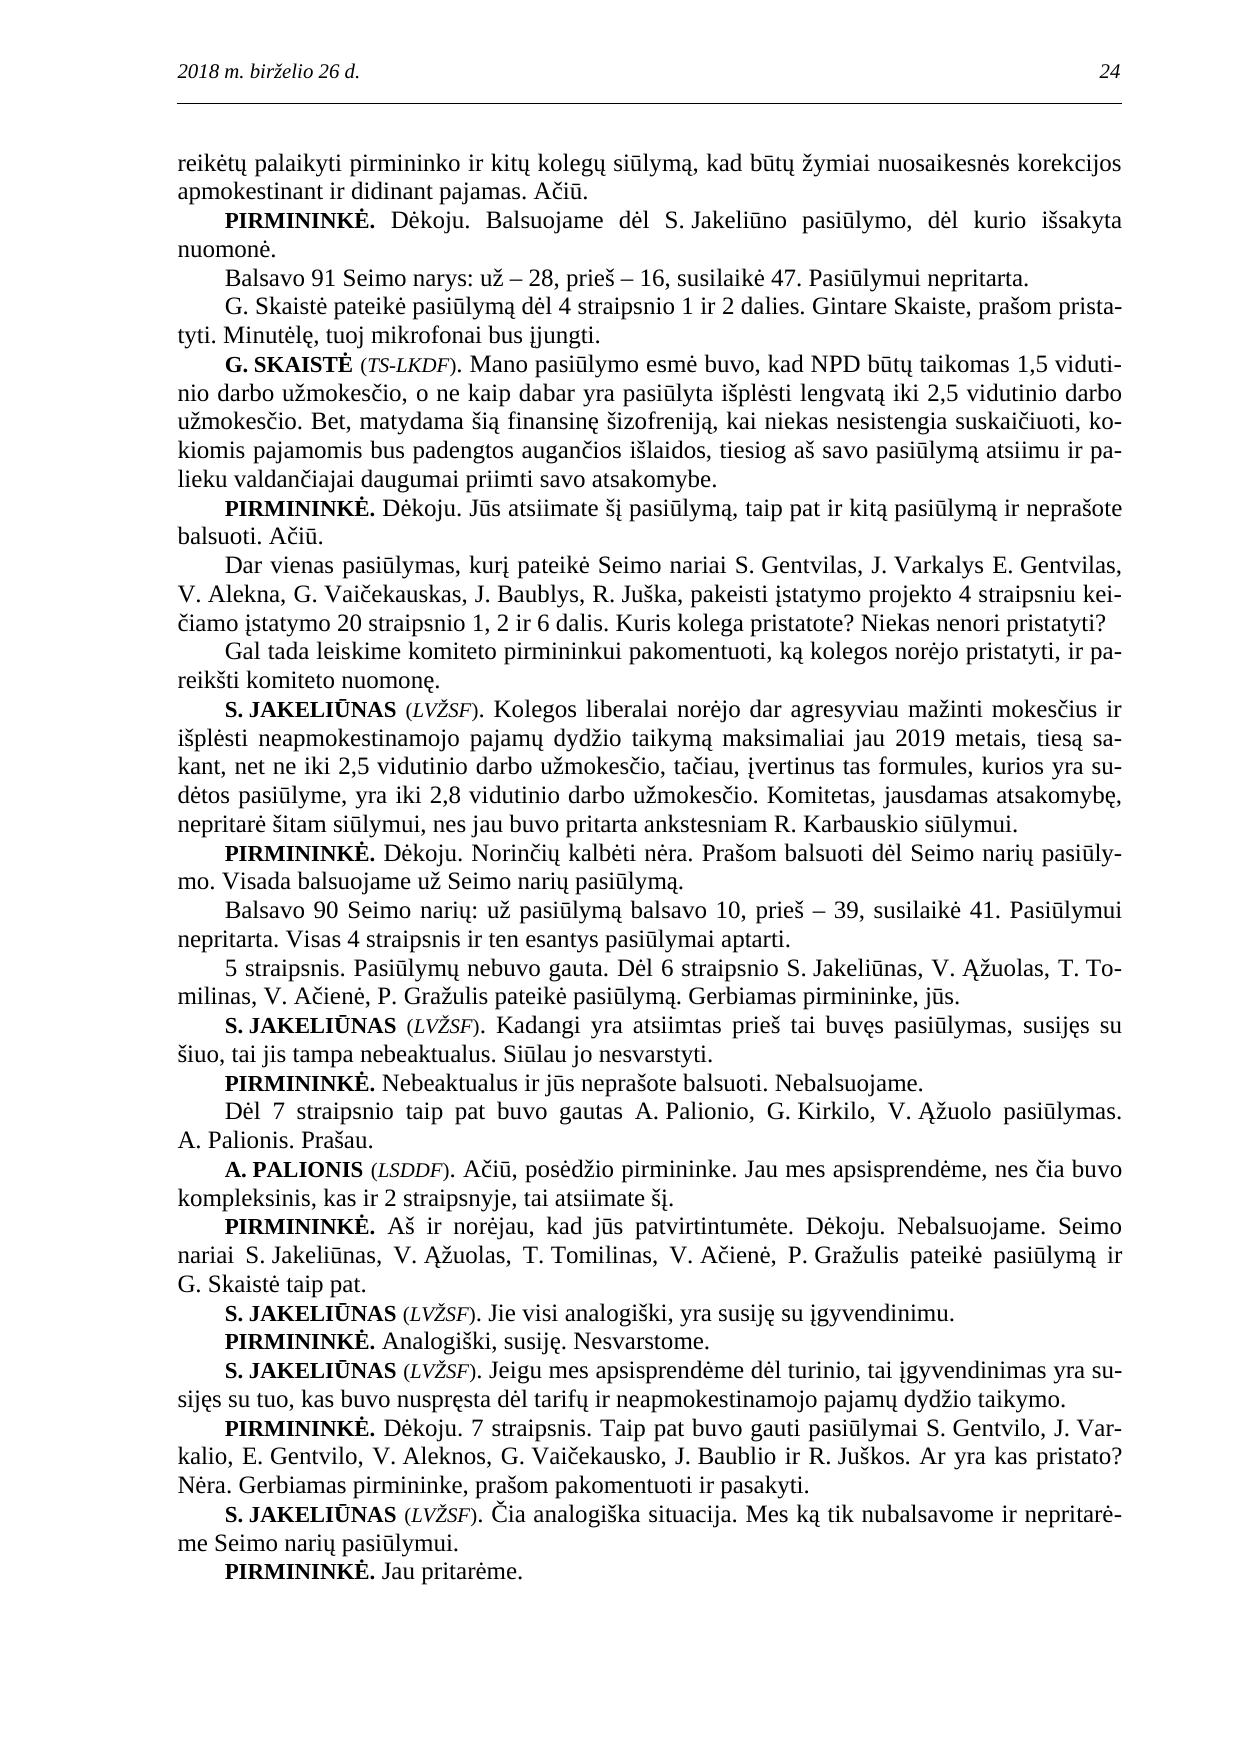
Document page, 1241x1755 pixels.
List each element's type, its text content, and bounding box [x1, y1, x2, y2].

text G. Skais­tė pa­tei­kė pa­siū­ly­mą dėl 4 straips­nio 1 ir 2 da­lies. Gin­ta­re Skais­te, pra­šom pri­sta­ty­ti. Mi­nu­tė­lę, tuoj mik­ro­fo­nai bus įjung­ti. [177, 291, 1122, 349]
text S. JAKELIŪNAS (LVŽSF). Ko­le­gos li­be­ra­lai no­rė­jo dar ag­re­sy­viau ma­žin­ti mo­kes­čius ir iš­plės­ti ne­ap­mo­kes­ti­na­mo­jo pa­ja­mų dy­džio tai­ky­mą mak­si­ma­liai jau 2019 me­tais, tie­są sa­kant, net ne iki 2,5 vi­du­ti­nio dar­bo už­mo­kes­čio, ta­čiau, įver­ti­nus tas for­mu­les, ku­rios yra su­dė­tos pa­siū­ly­me, yra iki 2,8 vi­du­ti­nio dar­bo už­mo­kes­čio. Ko­mi­te­tas, jaus­da­mas at­sa­ko­my­bę, ne­pri­ta­rė ši­tam siū­ly­mui, nes jau bu­vo pri­tar­ta anks­tes­niam R. Kar­baus­kio siū­ly­mui. [177, 694, 1122, 838]
text rei­kė­tų pa­lai­ky­ti pir­mi­nin­ko ir ki­tų ko­le­gų siū­ly­mą, kad bū­tų žy­miai nuo­sai­kes­nės ko­rek­ci­jos ap­mo­kes­ti­nant ir di­di­nant pa­ja­mas. Ačiū. [177, 148, 1122, 205]
text PIRMININKĖ. Dė­ko­ju. Jūs at­si­i­ma­te šį pa­siū­ly­mą, taip pat ir ki­tą pa­siū­ly­mą ir ne­pra­šo­te bal­suo­ti. Ačiū. [177, 493, 1122, 550]
text PIRMININKĖ. Dė­ko­ju. 7 straips­nis. Taip pat bu­vo gau­ti pa­siū­ly­mai S. Gent­vi­lo, J. Var­ka­lio, E. Gent­vi­lo, V. Alek­nos, G. Vai­če­kaus­ko, J. Baub­lio ir R. Juš­kos. Ar yra kas pri­sta­to? Nė­ra. Ger­bia­mas pir­mi­nin­ke, pra­šom pa­ko­men­tuo­ti ir pa­sa­ky­ti. [177, 1413, 1122, 1499]
text S. JAKELIŪNAS (LVŽSF). Čia ana­lo­giš­ka si­tu­a­ci­ja. Mes ką tik nu­bal­sa­vo­me ir ne­pri­ta­rė­me Sei­mo na­rių pa­siū­ly­mui. [177, 1499, 1122, 1556]
text Gal ta­da leis­ki­me ko­mi­te­to pir­mi­nin­kui pa­ko­men­tuo­ti, ką ko­le­gos no­rė­jo pri­sta­ty­ti, ir pa­reikš­ti ko­mi­te­to nuo­mo­nę. [177, 636, 1122, 694]
text PIRMININKĖ. Dė­ko­ju. No­rin­čių kal­bė­ti nė­ra. Pra­šom bal­suo­ti dėl Sei­mo na­rių pa­siū­ly­mo. Vi­sa­da bal­suo­ja­me už Sei­mo na­rių pa­siū­ly­mą. [177, 838, 1122, 895]
text PIRMININKĖ. Aš ir no­rė­jau, kad jūs pa­tvir­tin­tu­mė­te. Dė­ko­ju. Ne­bal­suo­ja­me. Sei­mo nariai S. Ja­ke­liū­nas, V. Ąžuo­las, T. To­mi­li­nas, V. Ačie­nė, P. Gra­žu­lis pa­tei­kė pa­siū­ly­mą ir G. Skais­tė taip pat. [177, 1211, 1122, 1298]
text S. JAKELIŪNAS (LVŽSF). Ka­dan­gi yra at­si­im­tas prieš tai bu­vęs pa­siū­ly­mas, su­si­jęs su šiuo, tai jis tam­pa ne­be­ak­tu­a­lus. Siū­lau jo ne­svars­ty­ti. [177, 1010, 1122, 1068]
text Dar vie­nas pa­siū­ly­mas, ku­rį pa­tei­kė Sei­mo na­riai S. Gent­vi­las, J. Var­ka­lys E. Gent­vi­las, V. Alek­na, G. Vai­če­kaus­kas, J. Baub­lys, R. Juš­ka, pa­keis­ti įsta­ty­mo pro­jek­to 4 straips­niu kei­čia­mo įsta­ty­mo 20 straips­nio 1, 2 ir 6 da­lis. Ku­ris ko­le­ga pri­sta­to­te? Nie­kas ne­no­ri pri­sta­ty­ti? [177, 550, 1122, 636]
text G. SKAISTĖ (TS-LKDF). Ma­no pa­siū­ly­mo es­mė bu­vo, kad NPD bū­tų tai­ko­mas 1,5 vi­du­ti­nio dar­bo už­mo­kes­čio, o ne kaip da­bar yra pa­siū­ly­ta iš­plės­ti leng­va­tą iki 2,5 vi­du­ti­nio dar­bo už­mo­kes­čio. Bet, ma­ty­da­ma šią fi­nan­si­nę ši­zo­fre­niją, kai nie­kas ne­si­sten­gia su­skai­čiuo­ti, ko­kio­mis pa­ja­mo­mis bus pa­deng­tos au­gan­čios iš­lai­dos, tie­siog aš sa­vo pa­siū­ly­mą at­si­i­mu ir pa­lie­ku val­dan­čia­jai dau­gu­mai pri­im­ti sa­vo at­sa­ko­my­be. [177, 349, 1122, 493]
text A. PALIONIS (LSDDF). Ačiū, po­sė­džio pir­mi­nin­ke. Jau mes ap­si­spren­dė­me, nes čia bu­vo kom­plek­si­nis, kas ir 2 straips­ny­je, tai at­si­i­ma­te šį. [177, 1154, 1122, 1211]
text PIRMININKĖ. Jau pri­ta­rė­me. [177, 1556, 1122, 1585]
text S. JAKELIŪNAS (LVŽSF). Jie vi­si ana­lo­giš­ki, yra su­si­ję su įgy­ven­di­ni­mu. [177, 1298, 1122, 1326]
text PIRMININKĖ. Ana­lo­giš­ki, su­si­ję. Ne­svars­to­me. [177, 1326, 1122, 1355]
text S. JAKELIŪNAS (LVŽSF). Jei­gu mes ap­si­spren­dė­me dėl tu­ri­nio, tai įgy­ven­di­ni­mas yra su­si­jęs su tuo, kas bu­vo nu­spręs­ta dėl ta­ri­fų ir ne­ap­mo­kes­ti­na­mo­jo pa­ja­mų dy­džio tai­ky­mo. [177, 1355, 1122, 1413]
text Bal­sa­vo 91 Sei­mo na­rys: už – 28, prieš – 16, su­si­lai­kė 47. Pa­siū­ly­mui ne­pri­tar­ta. [177, 263, 1122, 291]
text Bal­sa­vo 90 Sei­mo na­rių: už pa­siū­ly­mą bal­sa­vo 10, prieš – 39, su­si­lai­kė 41. Pa­siū­ly­mui ne­pri­tar­ta. Vi­sas 4 straips­nis ir ten esan­tys pa­siū­ly­mai ap­tar­ti. [177, 895, 1122, 953]
text PIRMININKĖ. Dė­ko­ju. Bal­suo­ja­me dėl S. Ja­ke­liū­no pa­siū­ly­mo, dėl ku­rio iš­sa­ky­ta nuomo­nė. [177, 205, 1122, 263]
text PIRMININKĖ. Ne­be­ak­tu­a­lus ir jūs ne­pra­šo­te bal­suo­ti. Ne­bal­suo­ja­me. [177, 1068, 1122, 1096]
text Dėl 7 straips­nio taip pat bu­vo gau­tas A. Pa­lio­nio, G. Kir­ki­lo, V. Ąžuo­lo pa­siū­ly­mas. A. Pa­lio­nis. Pra­šau. [177, 1096, 1122, 1154]
text 5 straips­nis. Pa­siū­ly­mų ne­bu­vo gau­ta. Dėl 6 straips­nio S. Ja­ke­liū­nas, V. Ąžuo­las, T. To­mi­li­nas, V. Ačie­nė, P. Gra­žu­lis pa­tei­kė pa­siū­ly­mą. Ger­bia­mas pir­mi­nin­ke, jūs. [177, 953, 1122, 1010]
